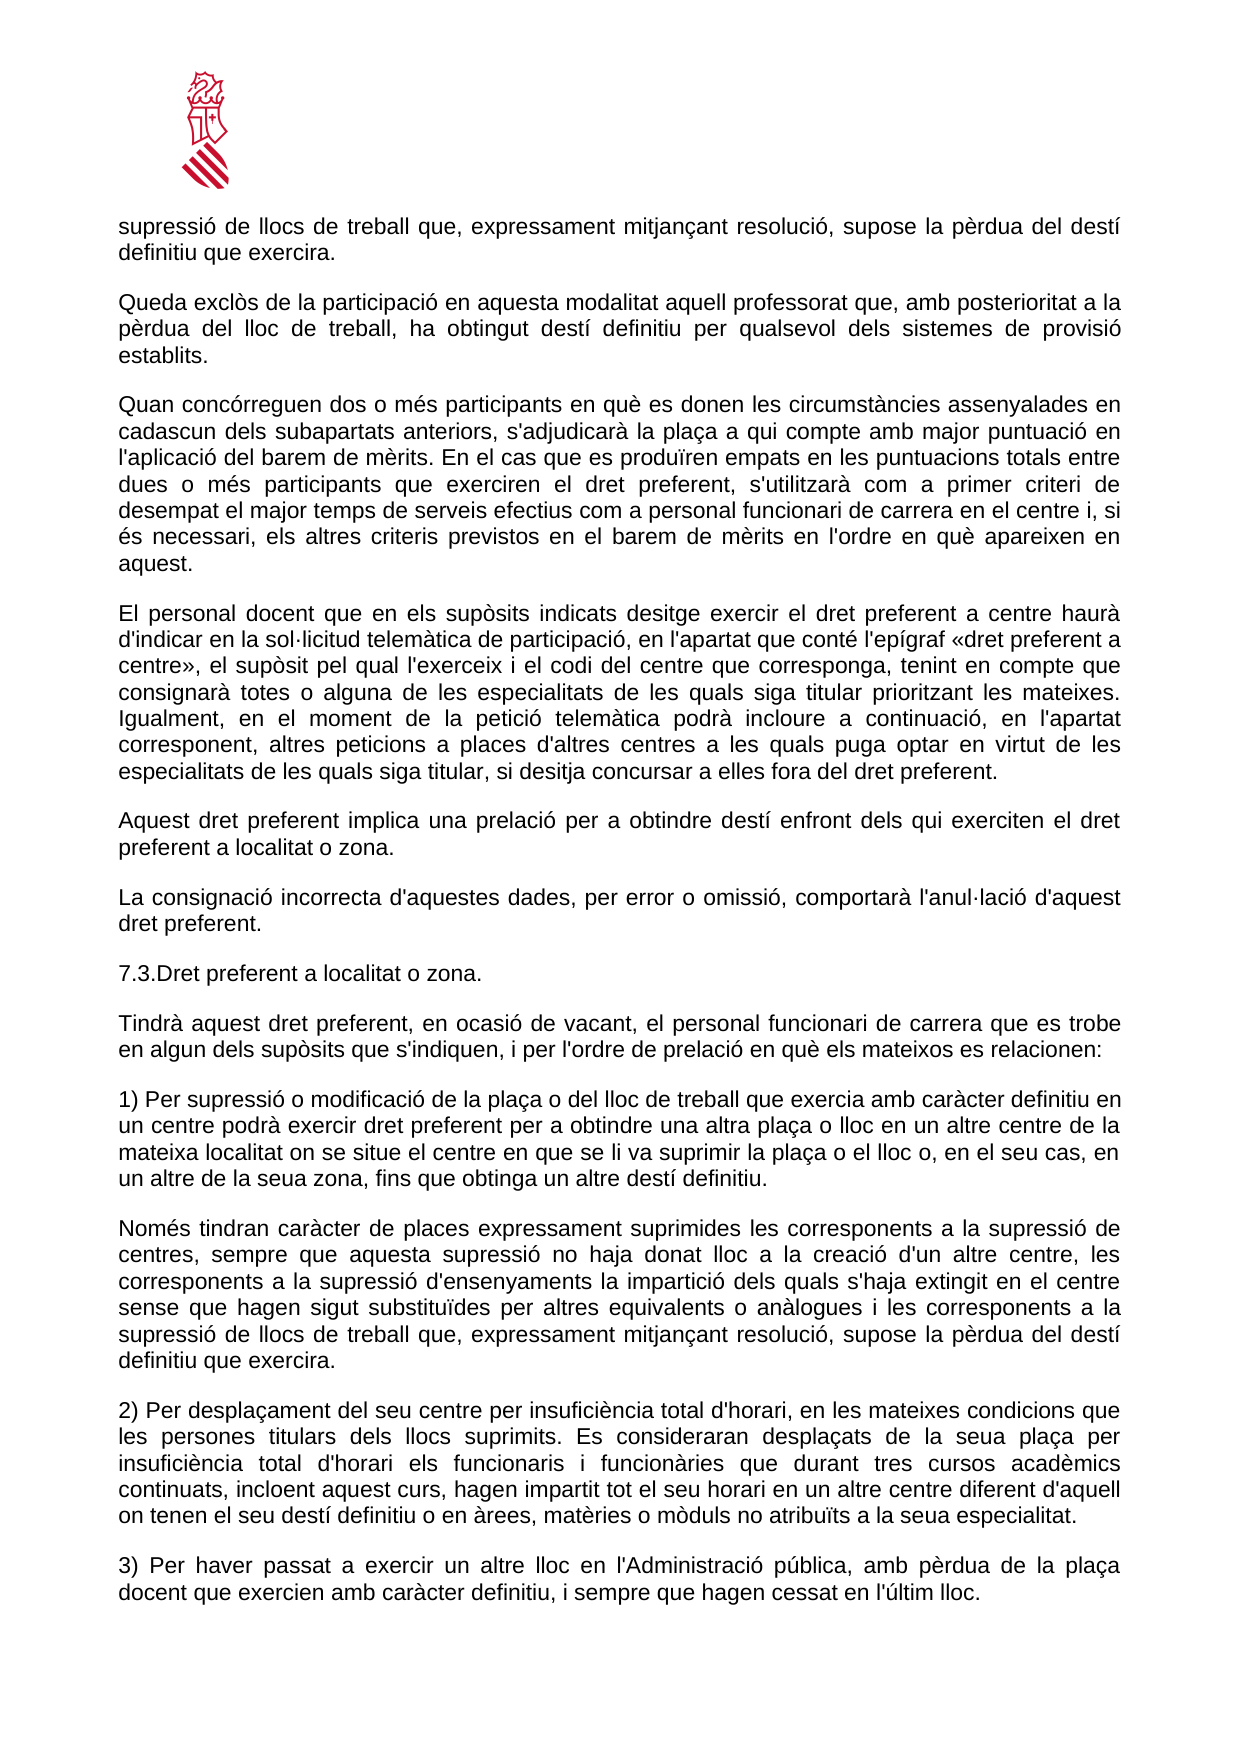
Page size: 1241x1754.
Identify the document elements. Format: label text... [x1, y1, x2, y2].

text La consignació incorrecta d'aquestes dades, per error o omissió, comportarà l'anul·lació d'aquest dret preferent. [118, 884, 1122, 936]
text 7.3.Dret preferent a localitat o zona. [118, 960, 1122, 986]
text Quan concórreguen dos o més participants en què es donen les circumstàncies assenyalades en cadascun dels subapartats anteriors, s'adjudicarà la plaça a qui compte amb major puntuació en l'aplicació del barem de mèrits. En el cas que es produïren empats en les puntuacions totals entre dues o més participants que exerciren el dret preferent, s'utilitzarà com a primer criteri de desempat el major temps de serveis efectius com a personal funcionari de carrera en el centre i, si és necessari, els altres criteris previstos en el barem de mèrits en l'ordre en què apareixen en aquest. [118, 391, 1122, 576]
text El personal docent que en els supòsits indicats desitge exercir el dret preferent a centre haurà d'indicar en la sol·licitud telemàtica de participació, en l'apartat que conté l'epígraf «dret preferent a centre», el supòsit pel qual l'exerceix i el codi del centre que corresponga, tenint en compte que consignarà totes o alguna de les especialitats de les quals siga titular prioritzant les mateixes. Igualment, en el moment de la petició telemàtica podrà incloure a continuació, en l'apartat corresponent, altres peticions a places d'altres centres a les quals puga optar en virtut de les especialitats de les quals siga titular, si desitja concursar a elles fora del dret preferent. [118, 599, 1122, 784]
text Tindrà aquest dret preferent, en ocasió de vacant, el personal funcionari de carrera que es trobe en algun dels supòsits que s'indiquen, i per l'ordre de prelació en què els mateixos es relacionen: [118, 1010, 1122, 1063]
picture [181, 70, 229, 189]
text Aquest dret preferent implica una prelació per a obtindre destí enfront dels qui exerciten el dret preferent a localitat o zona. [118, 807, 1122, 860]
text Només tindran caràcter de places expressament suprimides les corresponents a la supressió de centres, sempre que aquesta supressió no haja donat lloc a la creació d'un altre centre, les corresponents a la supressió d'ensenyaments la impartició dels quals s'haja extingit en el centre sense que hagen sigut substituïdes per altres equivalents o anàlogues i les corresponents a la supressió de llocs de treball que, expressament mitjançant resolució, supose la pèrdua del destí definitiu que exercira. [118, 1215, 1122, 1373]
text Queda exclòs de la participació en aquesta modalitat aquell professorat que, amb posterioritat a la pèrdua del lloc de treball, ha obtingut destí definitiu per qualsevol dels sistemes de provisió establits. [118, 289, 1122, 368]
text supressió de llocs de treball que, expressament mitjançant resolució, supose la pèrdua del destí definitiu que exercira. [118, 213, 1122, 265]
text 2) Per desplaçament del seu centre per insuficiència total d'horari, en les mateixes condicions que les persones titulars dels llocs suprimits. Es consideraran desplaçats de la seua plaça per insuficiència total d'horari els funcionaris i funcionàries que durant tres cursos acadèmics continuats, incloent aquest curs, hagen impartit tot el seu horari en un altre centre diferent d'aquell on tenen el seu destí definitiu o en àrees, matèries o mòduls no atribuïts a la seua especialitat. [118, 1397, 1122, 1528]
text 1) Per supressió o modificació de la plaça o del lloc de treball que exercia amb caràcter definitiu en un centre podrà exercir dret preferent per a obtindre una altra plaça o lloc en un altre centre de la mateixa localitat on se situe el centre en que se li va suprimir la plaça o el lloc o, en el seu cas, en un altre de la seua zona, fins que obtinga un altre destí definitiu. [118, 1086, 1122, 1192]
text 3) Per haver passat a exercir un altre lloc en l'Administració pública, amb pèrdua de la plaça docent que exercien amb caràcter definitiu, i sempre que hagen cessat en l'últim lloc. [118, 1552, 1122, 1605]
